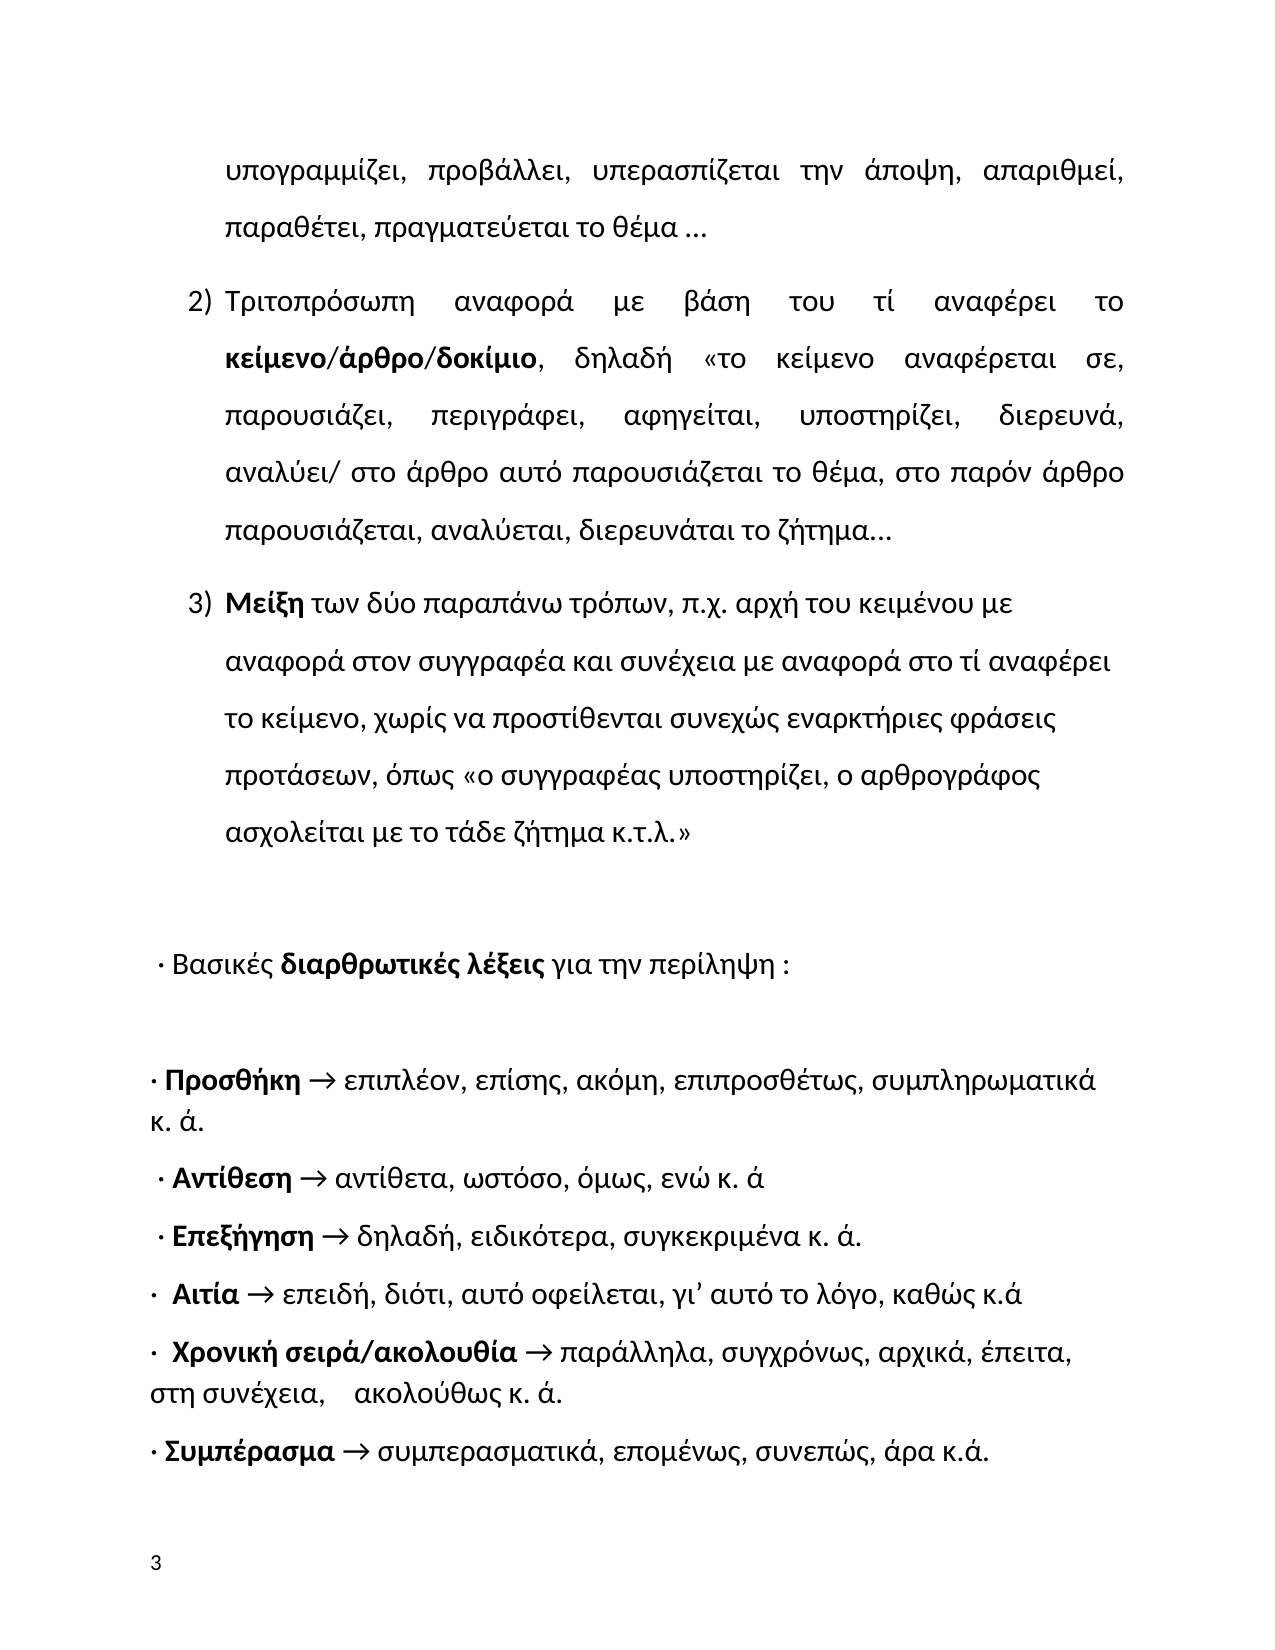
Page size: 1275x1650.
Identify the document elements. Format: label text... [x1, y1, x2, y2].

list Μείξη των δύο παραπάνω τρόπων, π.χ. αρχή του κειμένου με αναφορά στον συγγραφέα και συνέχεια με αναφορά στο τί αναφέρει το κείμενο, χωρίς να προστίθενται συνεχώς εναρκτήριες φράσεις προτάσεων, όπως «ο συγγραφέας υποστηρίζει, ο αρθρογράφος ασχολείται με το τάδε ζήτημα κ.τ.λ.» [187, 584, 1125, 851]
text · Συμπέρασμα → συμπερασματικά, επομένως, συνεπώς, άρα κ.ά. [150, 1431, 1125, 1469]
text · Προσθήκη → επιπλέον, επίσης, ακόμη, επιπροσθέτως, συμπληρωματικά κ. ά. [150, 1060, 1125, 1139]
list Τριτοπρόσωπη αναφορά με βάση του τί αναφέρει το κείμενο/άρθρο/δοκίμιο, δηλαδή «το κείμενο αναφέρεται σε, παρουσιάζει, περιγράφει, αφηγείται, υποστηρίζει, διερευνά, αναλύει/ στο άρθρο αυτό παρουσιάζεται το θέμα, στο παρόν άρθρο παρουσιάζεται, αναλύεται, διερευνάται το ζήτημα... [187, 281, 1125, 548]
text · Αντίθεση → αντίθετα, ωστόσο, όμως, ενώ κ. ά [150, 1159, 1125, 1197]
text · Βασικές διαρθρωτικές λέξεις για την περίληψη : [150, 944, 1125, 982]
text · Επεξήγηση → δηλαδή, ειδικότερα, συγκεκριμένα κ. ά. [150, 1216, 1125, 1254]
text · Αιτία → επειδή, διότι, αυτό οφείλεται, γι’ αυτό το λόγο, καθώς κ.ά [150, 1274, 1125, 1312]
text · Χρονική σειρά/ακολουθία → παράλληλα, συγχρόνως, αρχικά, έπειτα, στη συνέχεια, ακολούθως κ. ά. [150, 1332, 1125, 1411]
list υπογραμμίζει, προβάλλει, υπερασπίζεται την άποψη, απαριθμεί, παραθέτει, πραγματεύεται το θέμα … [187, 150, 1125, 245]
